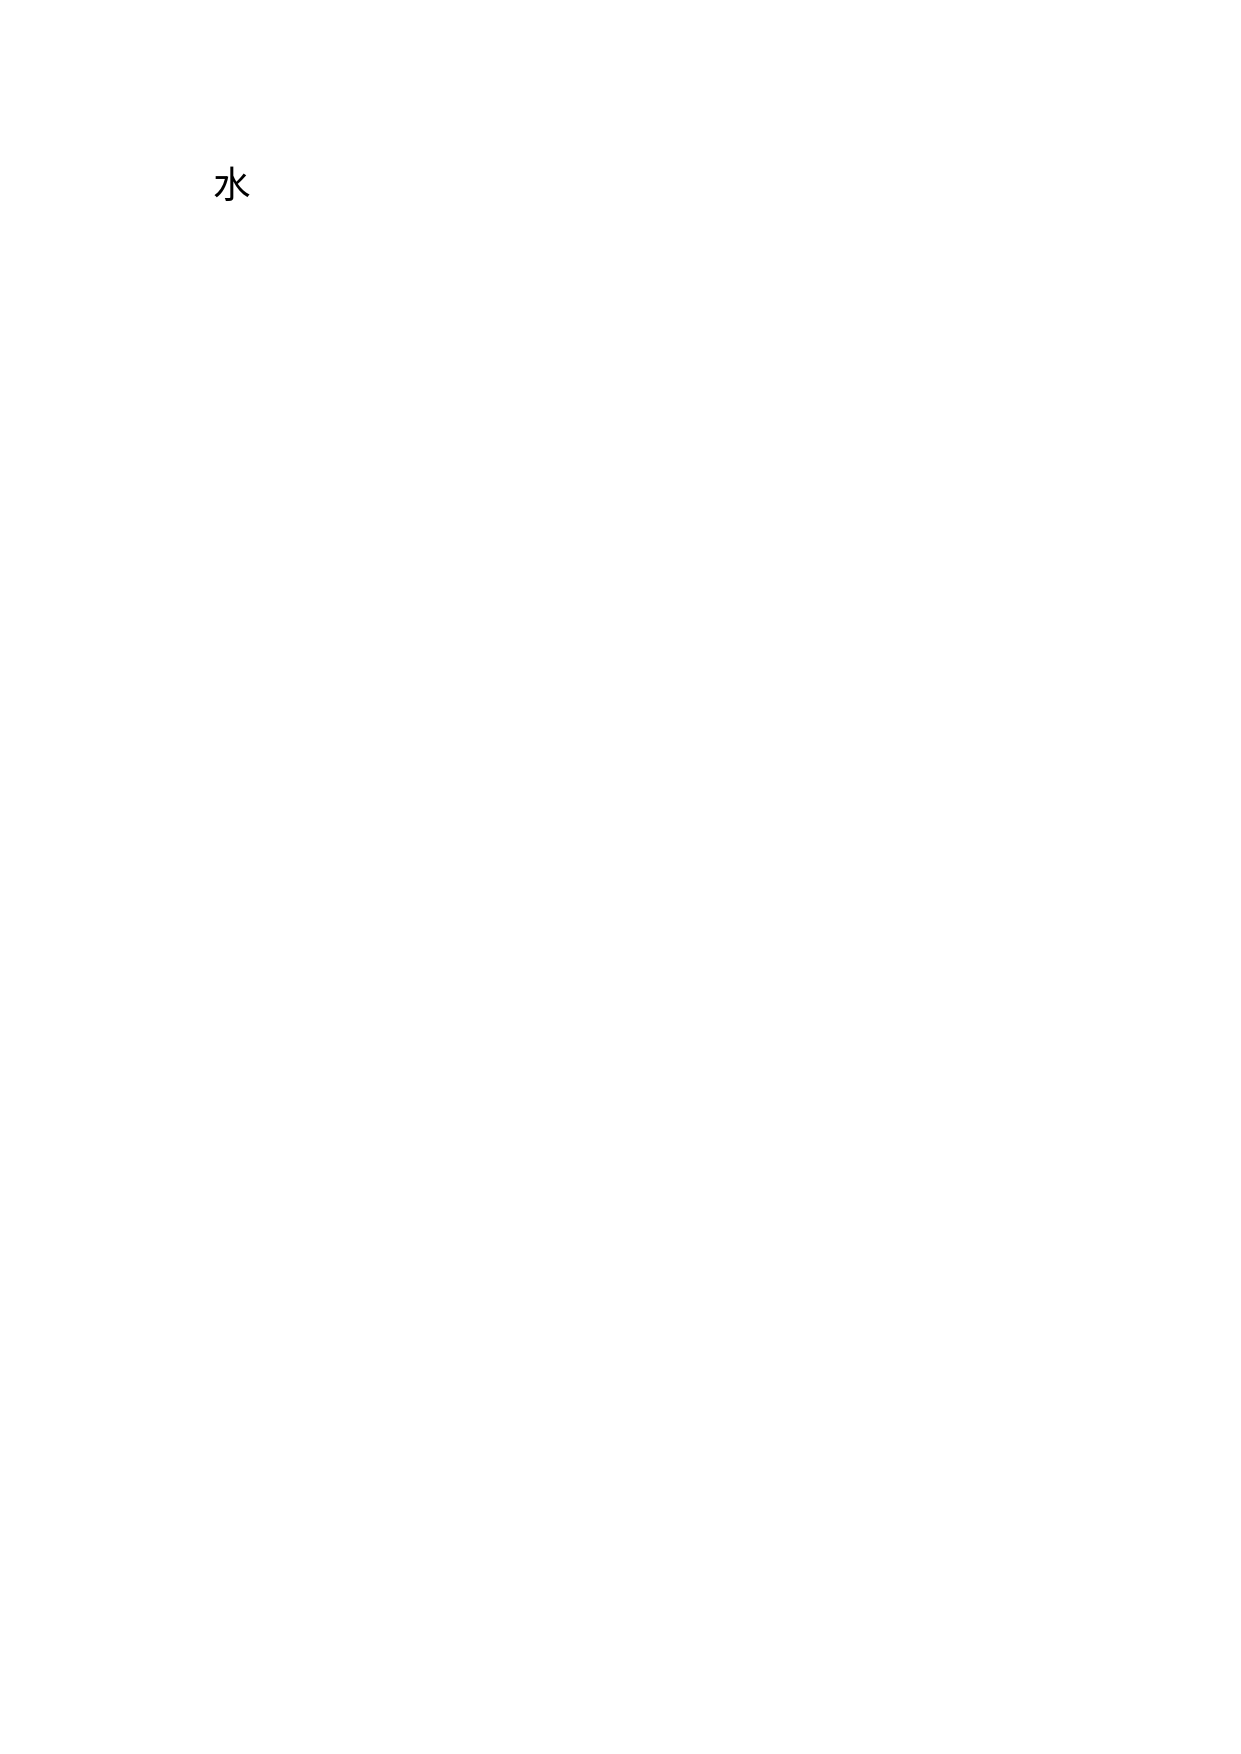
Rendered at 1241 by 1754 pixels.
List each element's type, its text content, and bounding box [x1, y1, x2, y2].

text 水 [213, 155, 1039, 209]
